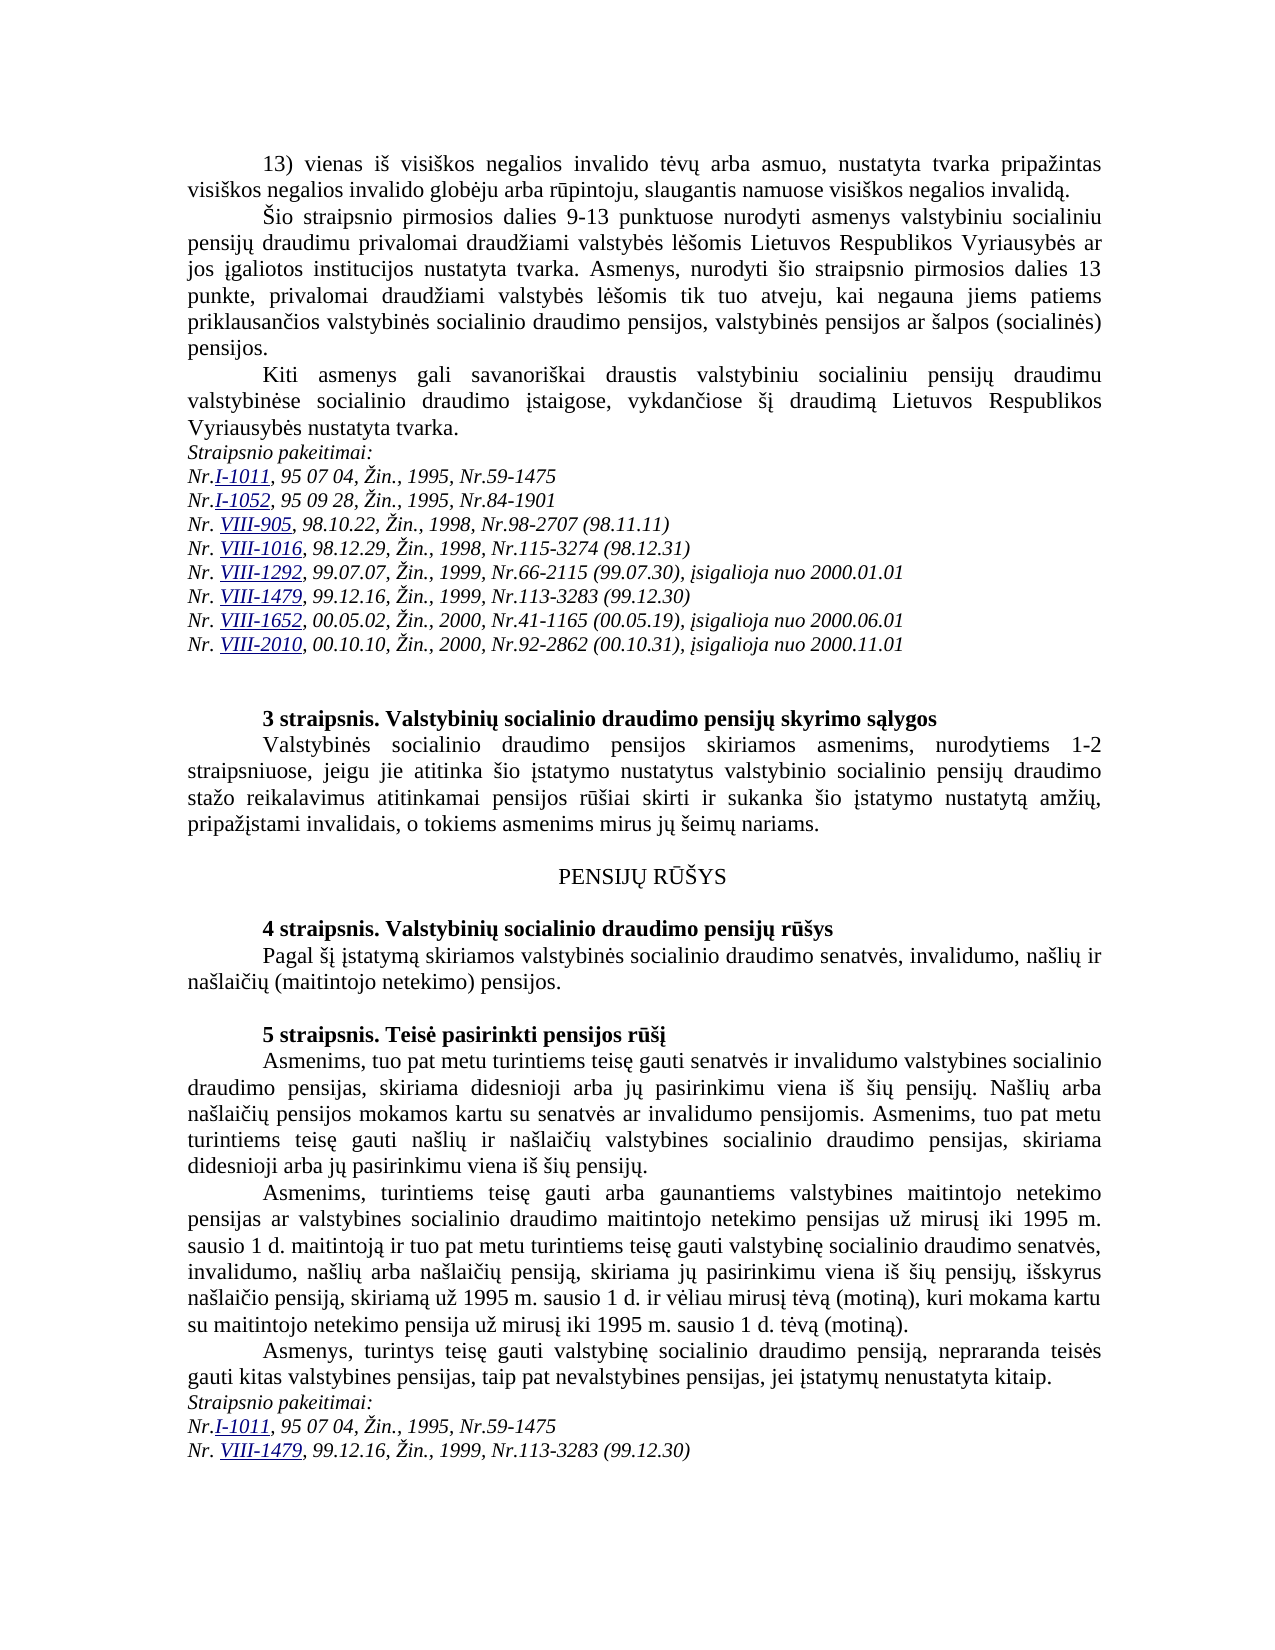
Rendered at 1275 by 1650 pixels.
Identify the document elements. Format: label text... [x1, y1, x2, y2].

text 3 straipsnis. Valstybinių socialinio draudimo pensijų skyrimo sąlygos [187, 704, 1103, 731]
text Nr.I-1052, 95 09 28, Žin., 1995, Nr.84-1901 [187, 488, 1103, 512]
text Kiti asmenys gali savanoriškai draustis valstybiniu socialiniu pensijų draudimu valstybinėse socialinio draudimo įstaigose, vykdančiose šį draudimą Lietuvos Respublikos Vyriausybės nustatyta tvarka. [187, 361, 1103, 440]
text Nr. VIII-905, 98.10.22, Žin., 1998, Nr.98-2707 (98.11.11) [187, 512, 1103, 536]
text Valstybinės socialinio draudimo pensijos skiriamos asmenims, nurodytiems 1-2 straipsniuose, jeigu jie atitinka šio įstatymo nustatytus valstybinio socialinio pensijų draudimo stažo reikalavimus atitinkamai pensijos rūšiai skirti ir sukanka šio įstatymo nustatytą amžių, pripažįstami invalidais, o tokiems asmenims mirus jų šeimų nariams. [187, 731, 1103, 836]
text PENSIJŲ RŪŠYS [187, 863, 1103, 889]
text Nr. VIII-1016, 98.12.29, Žin., 1998, Nr.115-3274 (98.12.31) [187, 536, 1103, 560]
text Asmenims, tuo pat metu turintiems teisę gauti senatvės ir invalidumo valstybines socialinio draudimo pensijas, skiriama didesnioji arba jų pasirinkimu viena iš šių pensijų. Našlių arba našlaičių pensijos mokamos kartu su senatvės ar invalidumo pensijomis. Asmenims, tuo pat metu turintiems teisę gauti našlių ir našlaičių valstybines socialinio draudimo pensijas, skiriama didesnioji arba jų pasirinkimu viena iš šių pensijų. [187, 1047, 1103, 1179]
text Pagal šį įstatymą skiriamos valstybinės socialinio draudimo senatvės, invalidumo, našlių ir našlaičių (maitintojo netekimo) pensijos. [187, 942, 1103, 994]
text Nr.I-1011, 95 07 04, Žin., 1995, Nr.59-1475 [187, 1414, 1103, 1438]
text Straipsnio pakeitimai: [187, 1390, 1103, 1414]
text Asmenims, turintiems teisę gauti arba gaunantiems valstybines maitintojo netekimo pensijas ar valstybines socialinio draudimo maitintojo netekimo pensijas už mirusį iki 1995 m. sausio 1 d. maitintoją ir tuo pat metu turintiems teisę gauti valstybinę socialinio draudimo senatvės, invalidumo, našlių arba našlaičių pensiją, skiriama jų pasirinkimu viena iš šių pensijų, išskyrus našlaičio pensiją, skiriamą už 1995 m. sausio 1 d. ir vėliau mirusį tėvą (motiną), kuri mokama kartu su maitintojo netekimo pensija už mirusį iki 1995 m. sausio 1 d. tėvą (motiną). [187, 1179, 1103, 1337]
text 13) vienas iš visiškos negalios invalido tėvų arba asmuo, nustatyta tvarka pripažintas visiškos negalios invalido globėju arba rūpintoju, slaugantis namuose visiškos negalios invalidą. [187, 150, 1103, 203]
text 4 straipsnis. Valstybinių socialinio draudimo pensijų rūšys [187, 915, 1103, 942]
text Nr. VIII-1652, 00.05.02, Žin., 2000, Nr.41-1165 (00.05.19), įsigalioja nuo 2000.06.01 [187, 608, 1103, 632]
text Asmenys, turintys teisę gauti valstybinę socialinio draudimo pensiją, nepraranda teisės gauti kitas valstybines pensijas, taip pat nevalstybines pensijas, jei įstatymų nenustatyta kitaip. [187, 1337, 1103, 1390]
text Nr. VIII-1479, 99.12.16, Žin., 1999, Nr.113-3283 (99.12.30) [187, 584, 1103, 608]
text Nr. VIII-1292, 99.07.07, Žin., 1999, Nr.66-2115 (99.07.30), įsigalioja nuo 2000.01.01 [187, 560, 1103, 584]
text 5 straipsnis. Teisė pasirinkti pensijos rūšį [187, 1021, 1103, 1047]
text Nr. VIII-2010, 00.10.10, Žin., 2000, Nr.92-2862 (00.10.31), įsigalioja nuo 2000.11.01 [187, 632, 1103, 656]
text Nr.I-1011, 95 07 04, Žin., 1995, Nr.59-1475 [187, 464, 1103, 488]
text Nr. VIII-1479, 99.12.16, Žin., 1999, Nr.113-3283 (99.12.30) [187, 1438, 1103, 1462]
text Straipsnio pakeitimai: [187, 440, 1103, 464]
text Šio straipsnio pirmosios dalies 9-13 punktuose nurodyti asmenys valstybiniu socialiniu pensijų draudimu privalomai draudžiami valstybės lėšomis Lietuvos Respublikos Vyriausybės ar jos įgaliotos institucijos nustatyta tvarka. Asmenys, nurodyti šio straipsnio pirmosios dalies 13 punkte, privalomai draudžiami valstybės lėšomis tik tuo atveju, kai negauna jiems patiems priklausančios valstybinės socialinio draudimo pensijos, valstybinės pensijos ar šalpos (socialinės) pensijos. [187, 203, 1103, 361]
